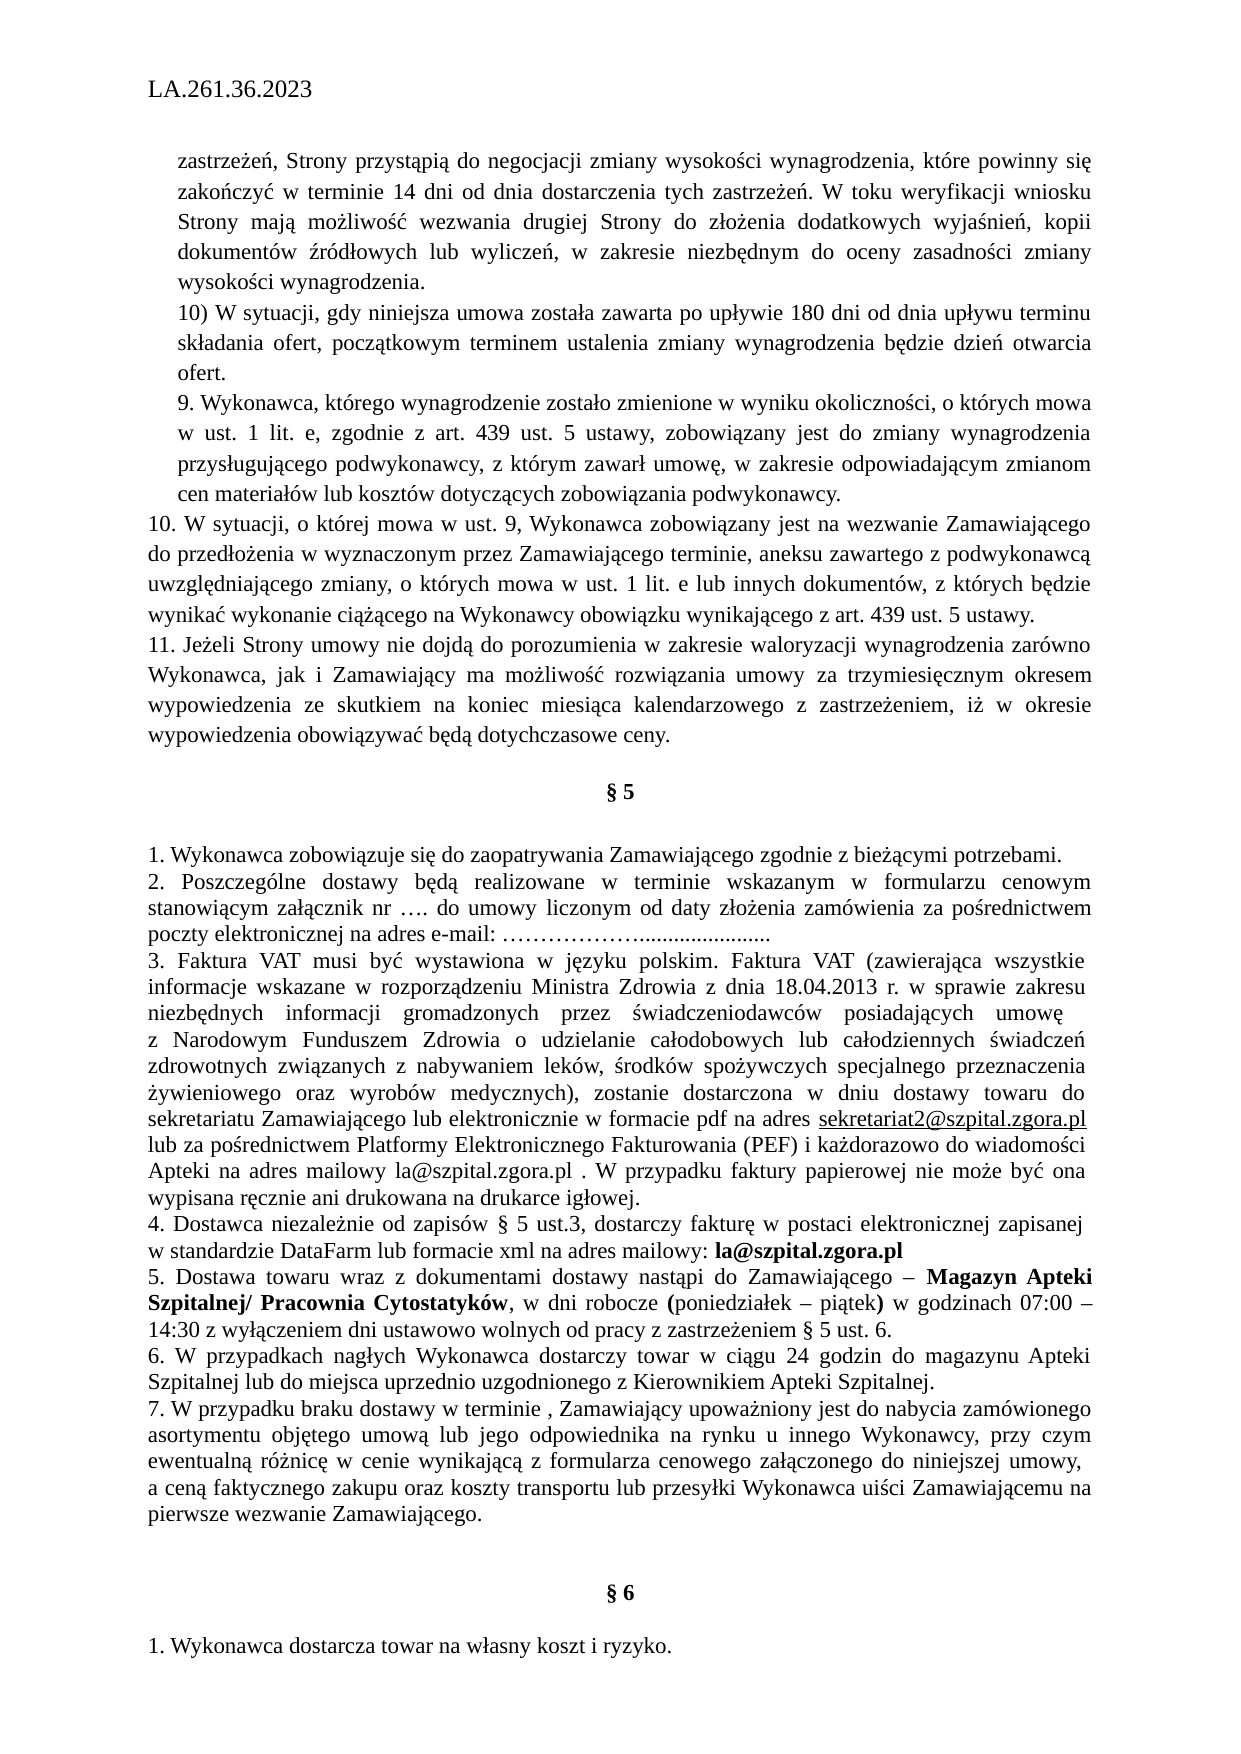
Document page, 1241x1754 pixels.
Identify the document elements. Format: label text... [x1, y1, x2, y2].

text 1. Wykonawca zobowiązuje się do zaopatrywania Zamawiającego zgodnie z bieżącymi potrzebami. [148, 841, 1093, 868]
text 3. Faktura VAT musi być wystawiona w języku polskim. Faktura VAT (zawierająca wszystkie informacje wskazane w rozporządzeniu Ministra Zdrowia z dnia 18.04.2013 r. w sprawie zakresu niezbędnych informacji gromadzonych przez świadczeniodawców posiadających umowę z Narodowym Funduszem Zdrowia o udzielanie całodobowych lub całodziennych świadczeń zdrowotnych związanych z nabywaniem leków, środków spożywczych specjalnego przeznaczenia żywieniowego oraz wyrobów medycznych), zostanie dostarczona w dniu dostawy towaru do sekretariatu Zamawiającego lub elektronicznie w formacie pdf na adres sekretariat2@szpital.zgora.pl lub za pośrednictwem Platformy Elektronicznego Fakturowania (PEF) i każdorazowo do wiadomości Apteki na adres mailowy la@szpital.zgora.pl . W przypadku faktury papierowej nie może być ona wypisana ręcznie ani drukowana na drukarce igłowej. [148, 947, 1087, 1210]
text § 6 [148, 1579, 1093, 1606]
text 4. Dostawca niezależnie od zapisów § 5 ust.3, dostarczy fakturę w postaci elektronicznej zapisanej w standardzie DataFarm lub formacie xml na adres mailowy: la@szpital.zgora.pl [148, 1210, 1093, 1263]
text 9. Wykonawca, którego wynagrodzenie zostało zmienione w wyniku okoliczności, o których mowa w ust. 1 lit. e, zgodnie z art. 439 ust. 5 ustawy, zobowiązany jest do zmiany wynagrodzenia przysługującego podwykonawcy, z którym zawarł umowę, w zakresie odpowiadającym zmianom cen materiałów lub kosztów dotyczących zobowiązania podwykonawcy. [177, 389, 1093, 506]
text zastrzeżeń, Strony przystąpią do negocjacji zmiany wysokości wynagrodzenia, które powinny się zakończyć w terminie 14 dni od dnia dostarczenia tych zastrzeżeń. W toku weryfikacji wniosku Strony mają możliwość wezwania drugiej Strony do złożenia dodatkowych wyjaśnień, kopii dokumentów źródłowych lub wyliczeń, w zakresie niezbędnym do oceny zasadności zmiany wysokości wynagrodzenia. [177, 148, 1093, 295]
text 5. Dostawa towaru wraz z dokumentami dostawy nastąpi do Zamawiającego – Magazyn Apteki Szpitalnej/ Pracownia Cytostatyków, w dni robocze (poniedziałek – piątek) w godzinach 07:00 – 14:30 z wyłączeniem dni ustawowo wolnych od pracy z zastrzeżeniem § 5 ust. 6. [148, 1263, 1093, 1342]
text 6. W przypadkach nagłych Wykonawca dostarczy towar w ciągu 24 godzin do magazynu Apteki Szpitalnej lub do miejsca uprzednio uzgodnionego z Kierownikiem Apteki Szpitalnej. [148, 1342, 1093, 1395]
text 10) W sytuacji, gdy niniejsza umowa została zawarta po upływie 180 dni od dnia upływu terminu składania ofert, początkowym terminem ustalenia zmiany wynagrodzenia będzie dzień otwarcia ofert. [177, 299, 1093, 385]
text § 5 [153, 778, 1087, 804]
text 7. W przypadku braku dostawy w terminie , Zamawiający upoważniony jest do nabycia zamówionego asortymentu objętego umową lub jego odpowiednika na rynku u innego Wykonawcy, przy czym ewentualną różnicę w cenie wynikającą z formularza cenowego załączonego do niniejszej umowy, a ceną faktycznego zakupu oraz koszty transportu lub przesyłki Wykonawca uiści Zamawiającemu na pierwsze wezwanie Zamawiającego. [148, 1395, 1093, 1527]
text 1. Wykonawca dostarcza towar na własny koszt i ryzyko. [148, 1632, 1093, 1658]
text 10. W sytuacji, o której mowa w ust. 9, Wykonawca zobowiązany jest na wezwanie Zamawiającego do przedłożenia w wyznaczonym przez Zamawiającego terminie, aneksu zawartego z podwykonawcą uwzględniającego zmiany, o których mowa w ust. 1 lit. e lub innych dokumentów, z których będzie wynikać wykonanie ciążącego na Wykonawcy obowiązku wynikającego z art. 439 ust. 5 ustawy. [148, 510, 1093, 627]
text 11. Jeżeli Strony umowy nie dojdą do porozumienia w zakresie waloryzacji wynagrodzenia zarówno Wykonawca, jak i Zamawiający ma możliwość rozwiązania umowy za trzymiesięcznym okresem wypowiedzenia ze skutkiem na koniec miesiąca kalendarzowego z zastrzeżeniem, iż w okresie wypowiedzenia obowiązywać będą dotychczasowe ceny. [148, 631, 1093, 748]
text 2. Poszczególne dostawy będą realizowane w terminie wskazanym w formularzu cenowym stanowiącym załącznik nr …. do umowy liczonym od daty złożenia zamówienia za pośrednictwem poczty elektronicznej na adres e-mail: ………………....................... [148, 868, 1093, 947]
